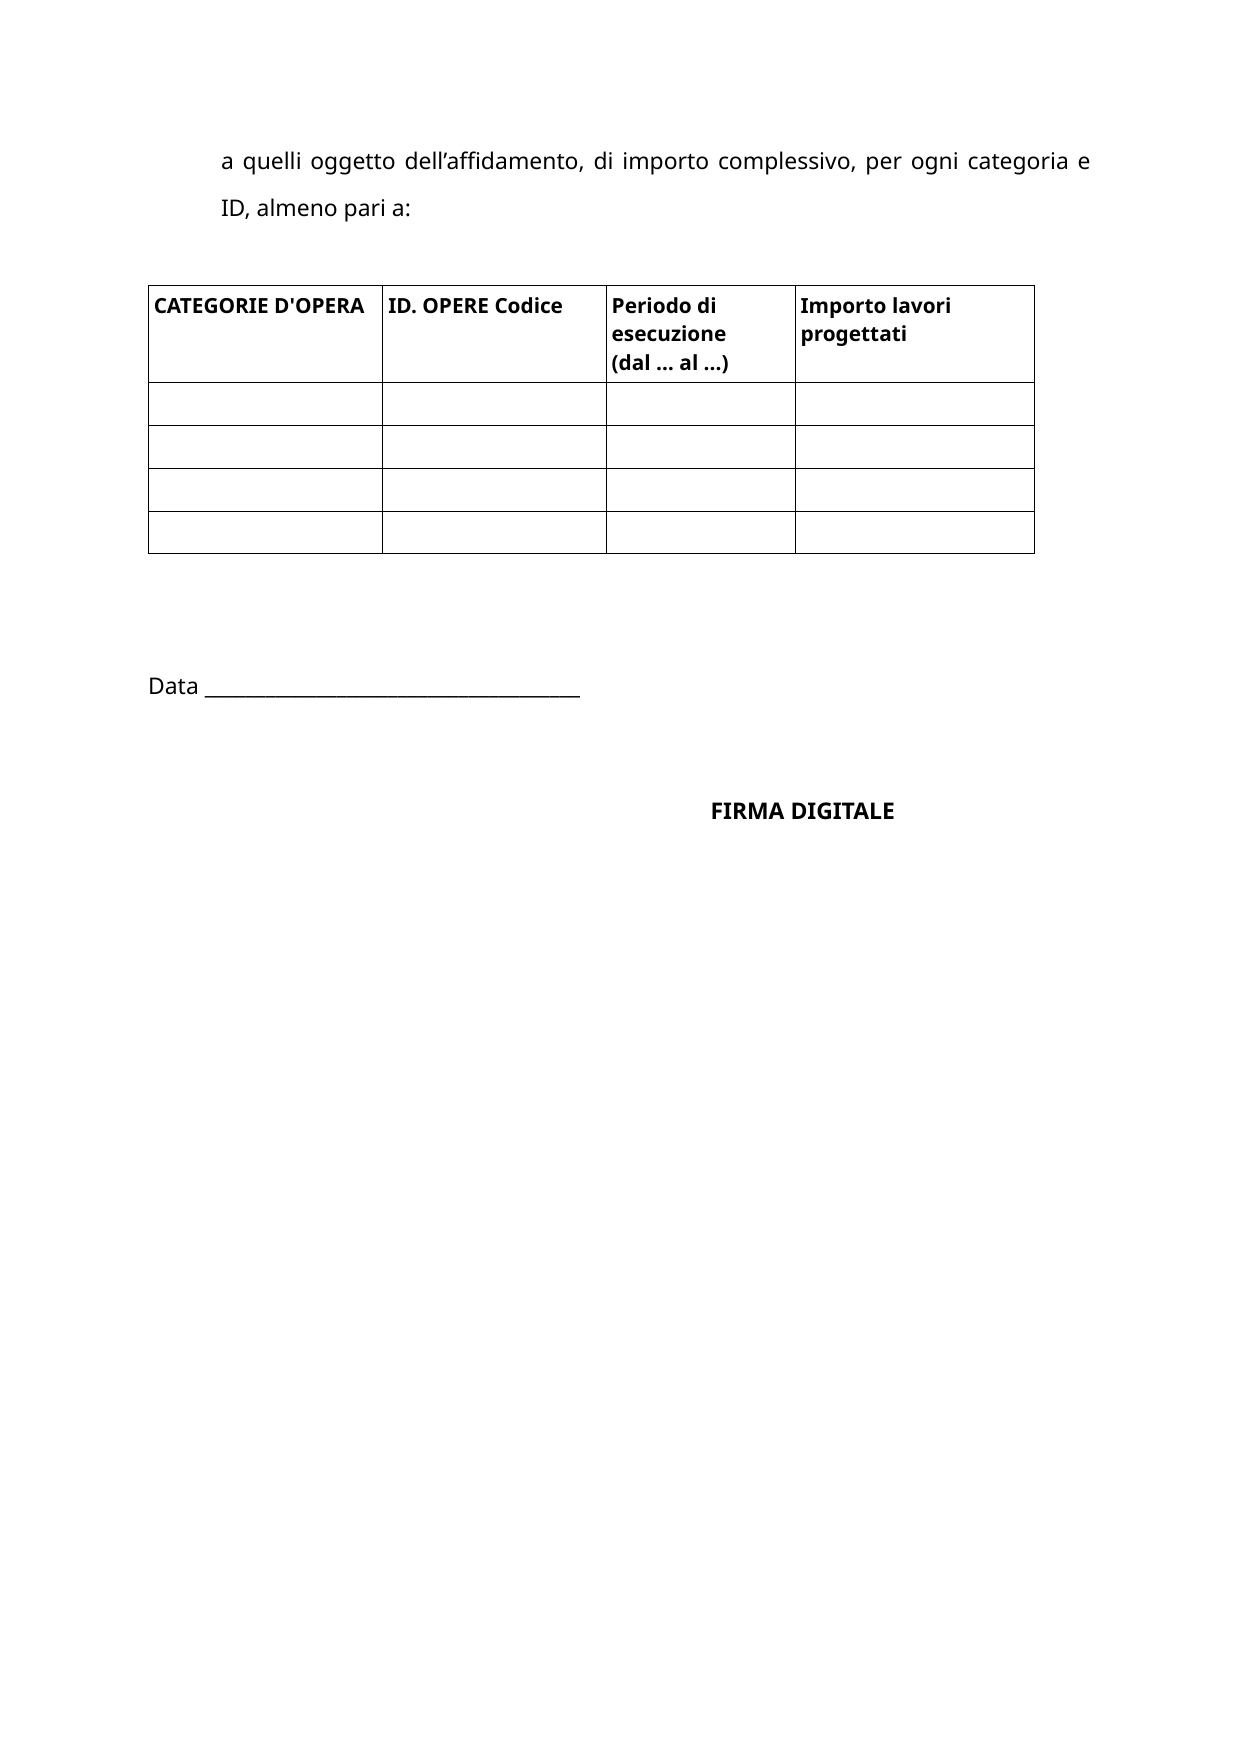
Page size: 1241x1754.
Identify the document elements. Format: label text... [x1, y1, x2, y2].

table_header Importo lavori progettati [796, 286, 1034, 382]
table_cell [796, 512, 1034, 553]
table_cell [607, 383, 795, 425]
table_header CATEGORIE D'OPERA [149, 286, 382, 382]
table_header ID. OPERE Codice [383, 286, 606, 382]
table_cell [383, 383, 606, 425]
table_cell [607, 469, 795, 511]
text Data _____________________________________ [148, 670, 1094, 701]
table_cell [607, 512, 795, 553]
text FIRMA DIGITALE [710, 795, 1094, 827]
table_cell [149, 426, 382, 468]
table_cell [149, 512, 382, 553]
table_cell [149, 469, 382, 511]
table_cell [607, 426, 795, 468]
table_cell [383, 469, 606, 511]
text a quelli oggetto dell’affidamento, di importo complessivo, per ogni categoria e ID, almeno pari a: [177, 144, 1092, 223]
table_cell [796, 383, 1034, 425]
table_cell [149, 383, 382, 425]
table_header Periodo di esecuzione (dal … al ...) [607, 286, 795, 382]
table_cell [383, 512, 606, 553]
table_cell [796, 469, 1034, 511]
table_cell [796, 426, 1034, 468]
table_cell [383, 426, 606, 468]
